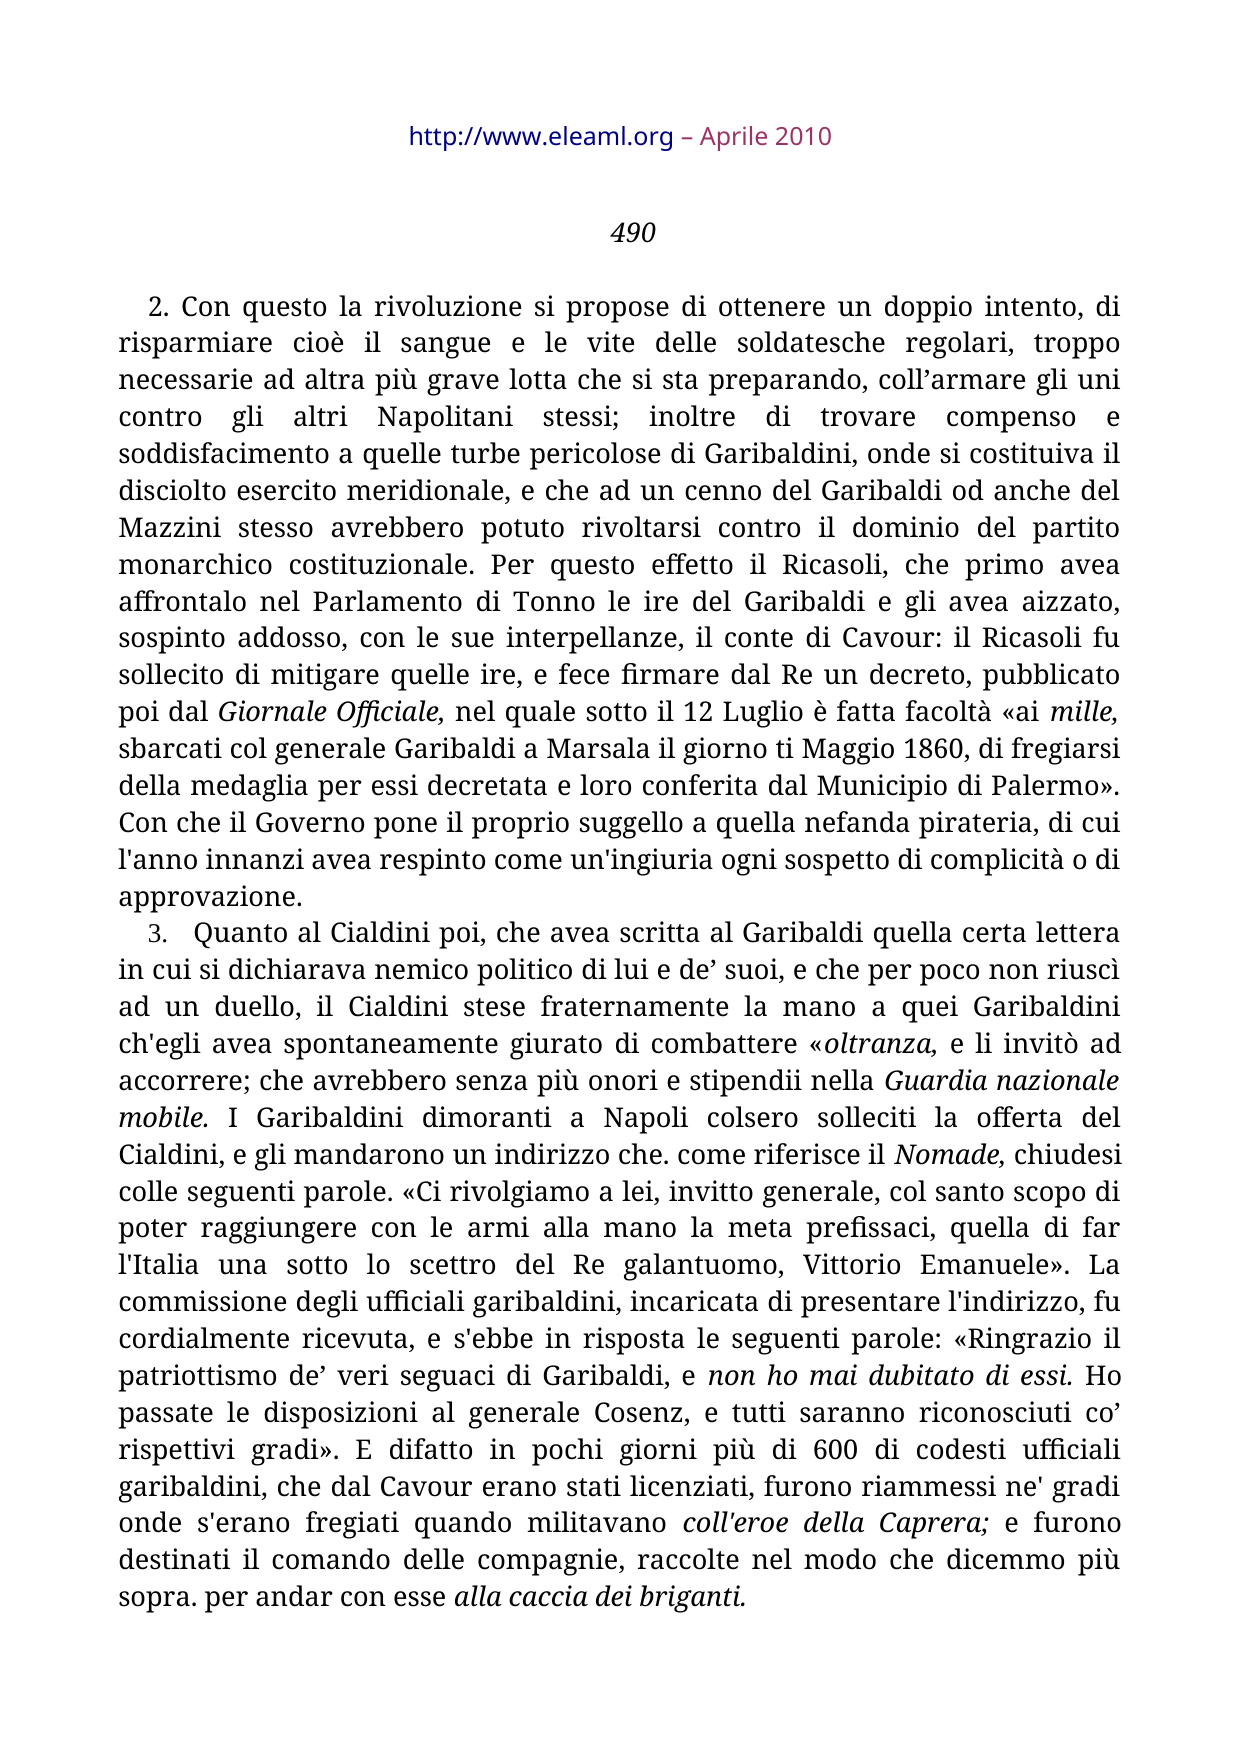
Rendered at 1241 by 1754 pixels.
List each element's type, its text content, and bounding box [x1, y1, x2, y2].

text 490 [118, 213, 1122, 250]
text 2. Con questo la rivoluzione si propose di ottenere un doppio intento, di risparmiare cioè il sangue e le vite delle soldatesche regolari, troppo necessarie ad altra più grave lotta che si sta preparando, coll’armare gli uni contro gli altri Napolitani stessi; inoltre di trovare compenso e soddisfacimento a quelle turbe pericolose di Garibaldini, onde si costituiva il disciolto esercito meridionale, e che ad un cenno del Garibaldi od anche del Mazzini stesso avrebbero potuto rivoltarsi contro il dominio del partito monarchico costituzionale. Per questo effetto il Ricasoli, che primo avea affrontalo nel Parlamento di Tonno le ire del Garibaldi e gli avea aizzato, sospinto addosso, con le sue interpellanze, il conte di Cavour: il Ricasoli fu sollecito di mitigare quelle ire, e fece firmare dal Re un decreto, pubblicato poi dal Giornale Officiale, nel quale sotto il 12 Luglio è fatta facoltà «ai mille, sbarcati col generale Garibaldi a Marsala il giorno ti Maggio 1860, di fregiarsi della medaglia per essi decretata e loro conferita dal Municipio di Palermo». Con che il Governo pone il proprio suggello a quella nefanda pirateria, di cui l'anno innanzi avea respinto come un'ingiuria ogni sospetto di complicità o di approvazione. [118, 287, 1122, 914]
list Quanto al Cialdini poi, che avea scritta al Garibaldi quella certa lettera in cui si dichiarava nemico politico di lui e de’ suoi, e che per poco non riuscì ad un duello, il Cialdini stese fraternamente la mano a quei Garibaldini ch'egli avea spontaneamente giurato di combattere «oltranza, e li invitò ad accorrere; che avrebbero senza più onori e stipendii nella Guardia nazionale mobile. I Garibaldini dimoranti a Napoli colsero solleciti la offerta del Cialdini, e gli mandarono un indirizzo che. come riferisce il Nomade, chiudesi colle seguenti parole. «Ci rivolgiamo a lei, invitto generale, col santo scopo di poter raggiungere con le armi alla mano la meta prefissaci, quella di far l'Italia una sotto lo scettro del Re galantuomo, Vittorio Emanuele». La commissione degli ufficiali garibaldini, incaricata di presentare l'indirizzo, fu cordialmente ricevuta, e s'ebbe in risposta le seguenti parole: «Ringrazio il patriottismo de’ veri seguaci di Garibaldi, e non ho mai dubitato di essi. Ho passate le disposizioni al generale Cosenz, e tutti saranno riconosciuti co’ rispettivi gradi». E difatto in pochi giorni più di 600 di codesti ufficiali garibaldini, che dal Cavour erano stati licenziati, furono riammessi ne' gradi onde s'erano fregiati quando militavano coll'eroe della Caprera; e furono destinati il comando delle compagnie, raccolte nel modo che dicemmo più sopra. per andar con esse alla caccia dei briganti. [118, 914, 1122, 1614]
